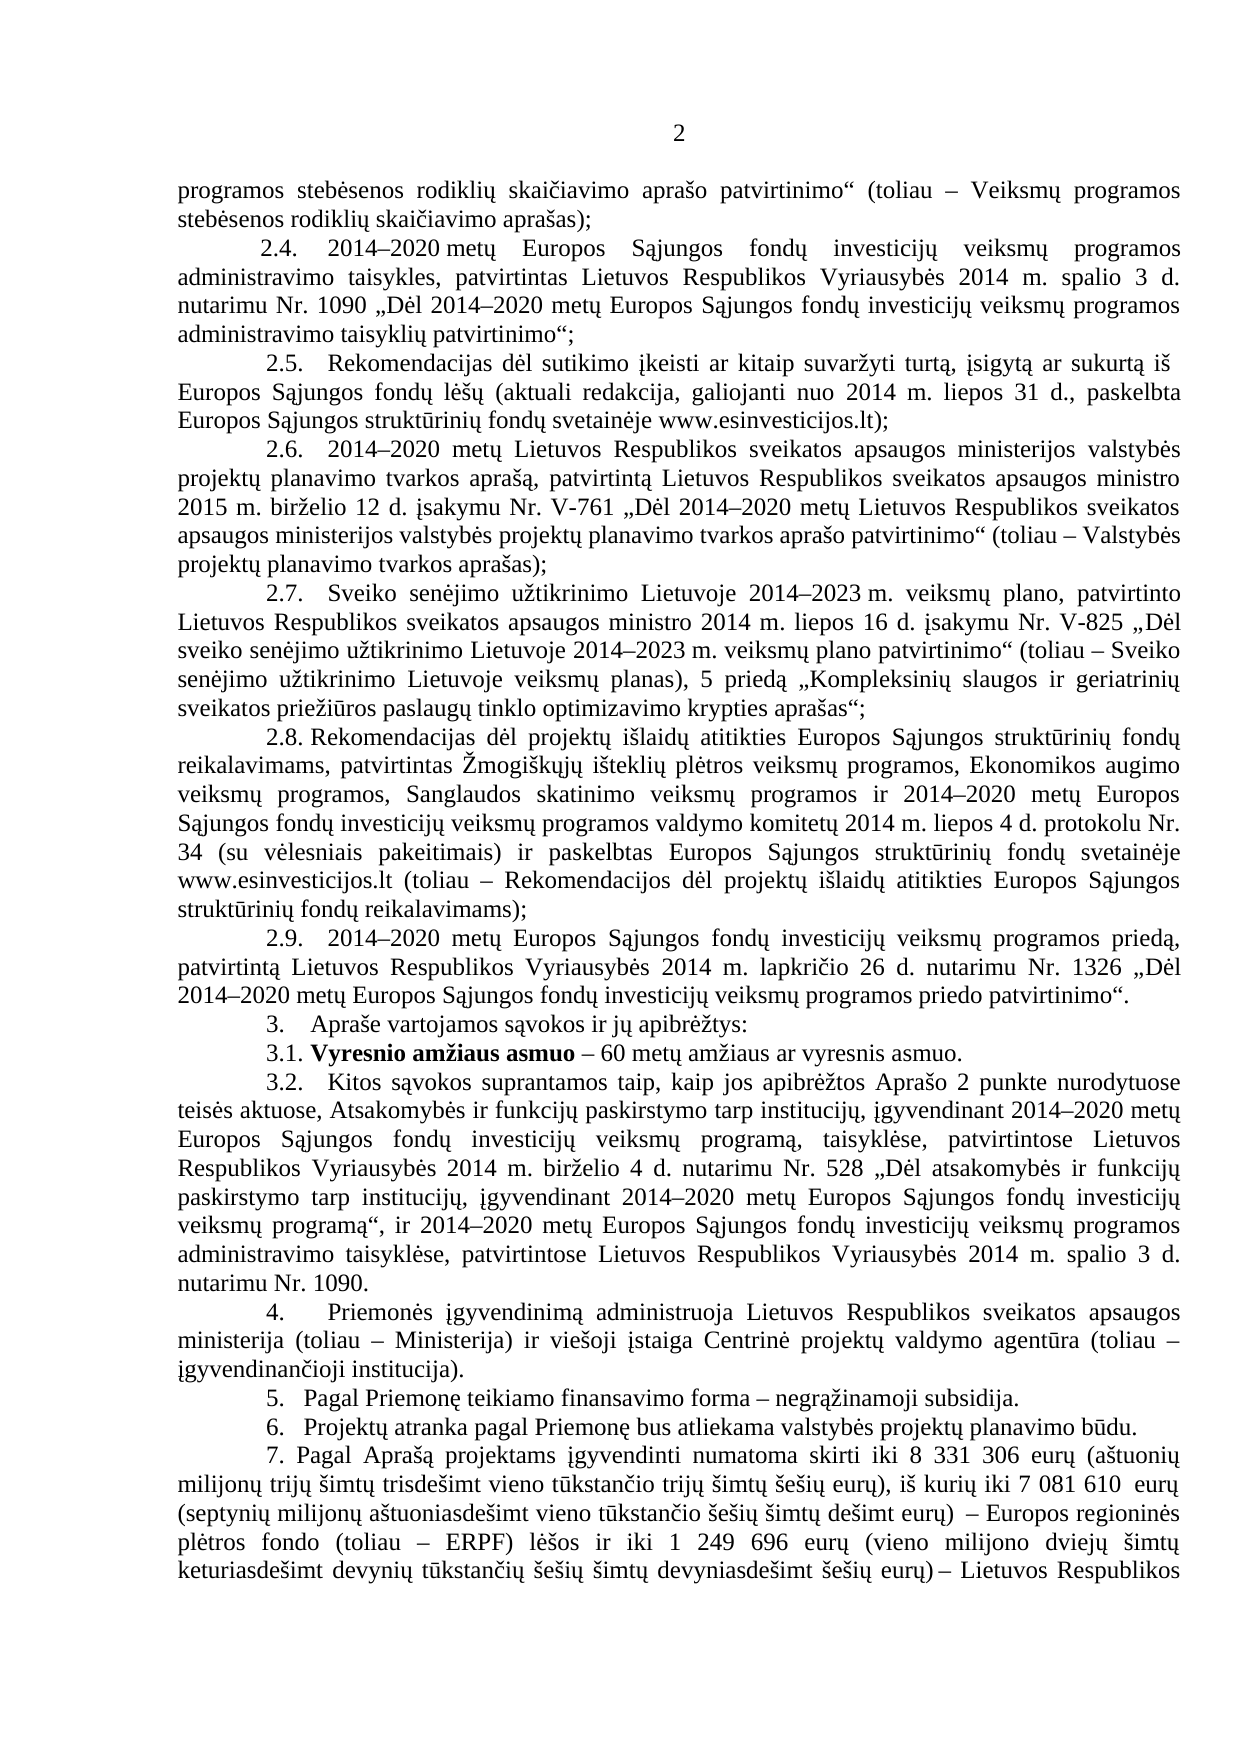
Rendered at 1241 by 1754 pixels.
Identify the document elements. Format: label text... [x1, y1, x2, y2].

text 3.1. Vyresnio amžiaus asmuo – 60 metų amžiaus ar vyresnis asmuo. [266, 1038, 1181, 1067]
text 2.7. Sveiko senėjimo užtikrinimo Lietuvoje 2014–2023 m. veiksmų plano, patvirtinto Lietuvos Respublikos sveikatos apsaugos ministro 2014 m. liepos 16 d. įsakymu Nr. V-825 „Dėl sveiko senėjimo užtikrinimo Lietuvoje 2014–2023 m. veiksmų plano patvirtinimo“ (toliau – Sveiko senėjimo užtikrinimo Lietuvoje veiksmų planas), 5 priedą „Kompleksinių slaugos ir geriatrinių sveikatos priežiūros paslaugų tinklo optimizavimo krypties aprašas“; [177, 578, 1181, 722]
text 7. Pagal Aprašą projektams įgyvendinti numatoma skirti iki 8 331 306 eurų (aštuonių milijonų trijų šimtų trisdešimt vieno tūkstančio trijų šimtų šešių eurų), iš kurių iki 7 081 610 eurų (septynių milijonų aštuoniasdešimt vieno tūkstančio šešių šimtų dešimt eurų) – Europos regioninės plėtros fondo (toliau – ERPF) lėšos ir iki 1 249 696 eurų (vieno milijono dviejų šimtų keturiasdešimt devynių tūkstančių šešių šimtų devyniasdešimt šešių eurų) – Lietuvos Respublikos [177, 1441, 1181, 1584]
text 3.2. Kitos sąvokos suprantamos taip, kaip jos apibrėžtos Aprašo 2 punkte nurodytuose teisės aktuose, Atsakomybės ir funkcijų paskirstymo tarp institucijų, įgyvendinant 2014–2020 metų Europos Sąjungos fondų investicijų veiksmų programą, taisyklėse, patvirtintose Lietuvos Respublikos Vyriausybės 2014 m. birželio 4 d. nutarimu Nr. 528 „Dėl atsakomybės ir funkcijų paskirstymo tarp institucijų, įgyvendinant 2014–2020 metų Europos Sąjungos fondų investicijų veiksmų programą“, ir 2014–2020 metų Europos Sąjungos fondų investicijų veiksmų programos administravimo taisyklėse, patvirtintose Lietuvos Respublikos Vyriausybės 2014 m. spalio 3 d. nutarimu Nr. 1090. [177, 1067, 1181, 1297]
text 4. Priemonės įgyvendinimą administruoja Lietuvos Respublikos sveikatos apsaugos ministerija (toliau – Ministerija) ir viešoji įstaiga Centrinė projektų valdymo agentūra (toliau – įgyvendinančioji institucija). [177, 1297, 1181, 1383]
text 2.4. 2014–2020 metų Europos Sąjungos fondų investicijų veiksmų programos administravimo taisykles, patvirtintas Lietuvos Respublikos Vyriausybės 2014 m. spalio 3 d. nutarimu Nr. 1090 „Dėl 2014–2020 metų Europos Sąjungos fondų investicijų veiksmų programos administravimo taisyklių patvirtinimo“; [177, 233, 1181, 348]
text 5. Pagal Priemonę teikiamo finansavimo forma – negrąžinamoji subsidija. [266, 1383, 1181, 1412]
text programos stebėsenos rodiklių skaičiavimo aprašo patvirtinimo“ (toliau – Veiksmų programos stebėsenos rodiklių skaičiavimo aprašas); [177, 176, 1181, 233]
text 2.5. Rekomendacijas dėl sutikimo įkeisti ar kitaip suvaržyti turtą, įsigytą ar sukurtą iš Europos Sąjungos fondų lėšų (aktuali redakcija, galiojanti nuo 2014 m. liepos 31 d., paskelbta Europos Sąjungos struktūrinių fondų svetainėje www.esinvesticijos.lt); [177, 348, 1181, 434]
text 2.9. 2014–2020 metų Europos Sąjungos fondų investicijų veiksmų programos priedą, patvirtintą Lietuvos Respublikos Vyriausybės 2014 m. lapkričio 26 d. nutarimu Nr. 1326 „Dėl 2014–2020 metų Europos Sąjungos fondų investicijų veiksmų programos priedo patvirtinimo“. [177, 923, 1181, 1009]
text 2.8. Rekomendacijas dėl projektų išlaidų atitikties Europos Sąjungos struktūrinių fondų reikalavimams, patvirtintas Žmogiškųjų išteklių plėtros veiksmų programos, Ekonomikos augimo veiksmų programos, Sanglaudos skatinimo veiksmų programos ir 2014–2020 metų Europos Sąjungos fondų investicijų veiksmų programos valdymo komitetų 2014 m. liepos 4 d. protokolu Nr. 34 (su vėlesniais pakeitimais) ir paskelbtas Europos Sąjungos struktūrinių fondų svetainėje www.esinvesticijos.lt (toliau – Rekomendacijos dėl projektų išlaidų atitikties Europos Sąjungos struktūrinių fondų reikalavimams); [177, 722, 1181, 923]
text 6. Projektų atranka pagal Priemonę bus atliekama valstybės projektų planavimo būdu. [266, 1412, 1181, 1441]
text 2.6. 2014–2020 metų Lietuvos Respublikos sveikatos apsaugos ministerijos valstybės projektų planavimo tvarkos aprašą, patvirtintą Lietuvos Respublikos sveikatos apsaugos ministro 2015 m. birželio 12 d. įsakymu Nr. V-761 „Dėl 2014–2020 metų Lietuvos Respublikos sveikatos apsaugos ministerijos valstybės projektų planavimo tvarkos aprašo patvirtinimo“ (toliau – Valstybės projektų planavimo tvarkos aprašas); [177, 434, 1181, 578]
text 3. Apraše vartojamos sąvokos ir jų apibrėžtys: [177, 1009, 1181, 1038]
